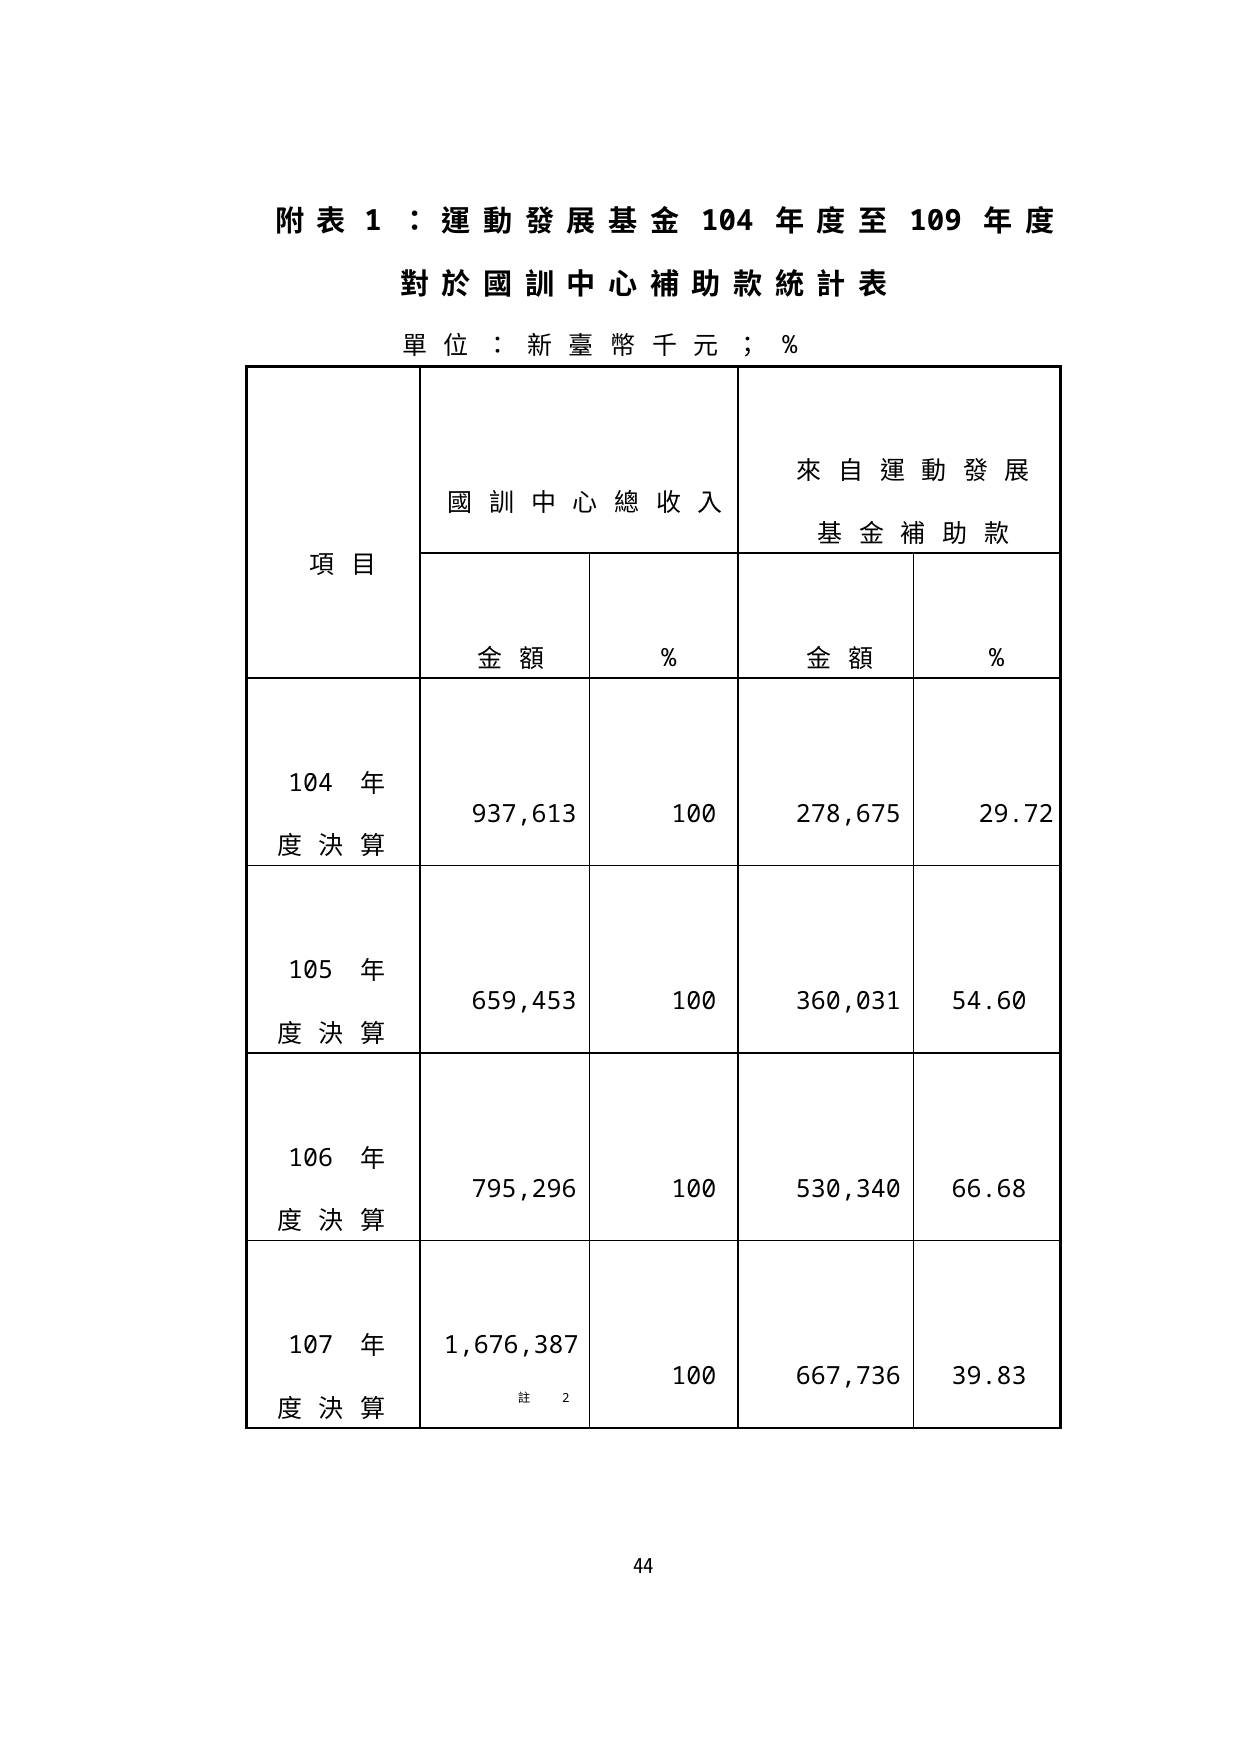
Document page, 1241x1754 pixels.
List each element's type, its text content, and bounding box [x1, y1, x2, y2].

table_cell 795,296 [421, 1054, 589, 1240]
table_cell 278,675 [739, 679, 913, 865]
table_cell % [590, 554, 737, 677]
text 附表1：運動發展基金104年度至109年度對於國訓中心補助款統計表 單位：新臺幣千元；% [244, 177, 1060, 365]
table_header 項目 [248, 368, 419, 677]
table_cell 金額 [421, 554, 589, 677]
table_cell 54.60 [914, 866, 1059, 1052]
table_cell 66.68 [914, 1054, 1059, 1240]
table_cell 107年度決算 [248, 1241, 419, 1427]
table_header 國訓中心總收入 [421, 368, 737, 552]
table_cell 金額 [739, 554, 913, 677]
table_cell 104年度決算 [248, 679, 419, 865]
table_header 來自運動發展基金補助款 [739, 368, 1059, 552]
table_cell 100 [590, 866, 737, 1052]
table_cell % [914, 554, 1059, 677]
table_cell 667,736 [739, 1241, 913, 1427]
table_cell 1,676,387註2 [421, 1241, 589, 1427]
table_cell 29.72 [914, 679, 1059, 865]
table_cell 39.83 [914, 1241, 1059, 1427]
table_cell 530,340 [739, 1054, 913, 1240]
table_cell 360,031 [739, 866, 913, 1052]
table_cell 105年度決算 [248, 866, 419, 1052]
table_cell 100 [590, 1241, 737, 1427]
table_cell 100 [590, 1054, 737, 1240]
table_cell 659,453 [421, 866, 589, 1052]
table_cell 100 [590, 679, 737, 865]
table_cell 106年度決算 [248, 1054, 419, 1240]
table_cell 937,613 [421, 679, 589, 865]
